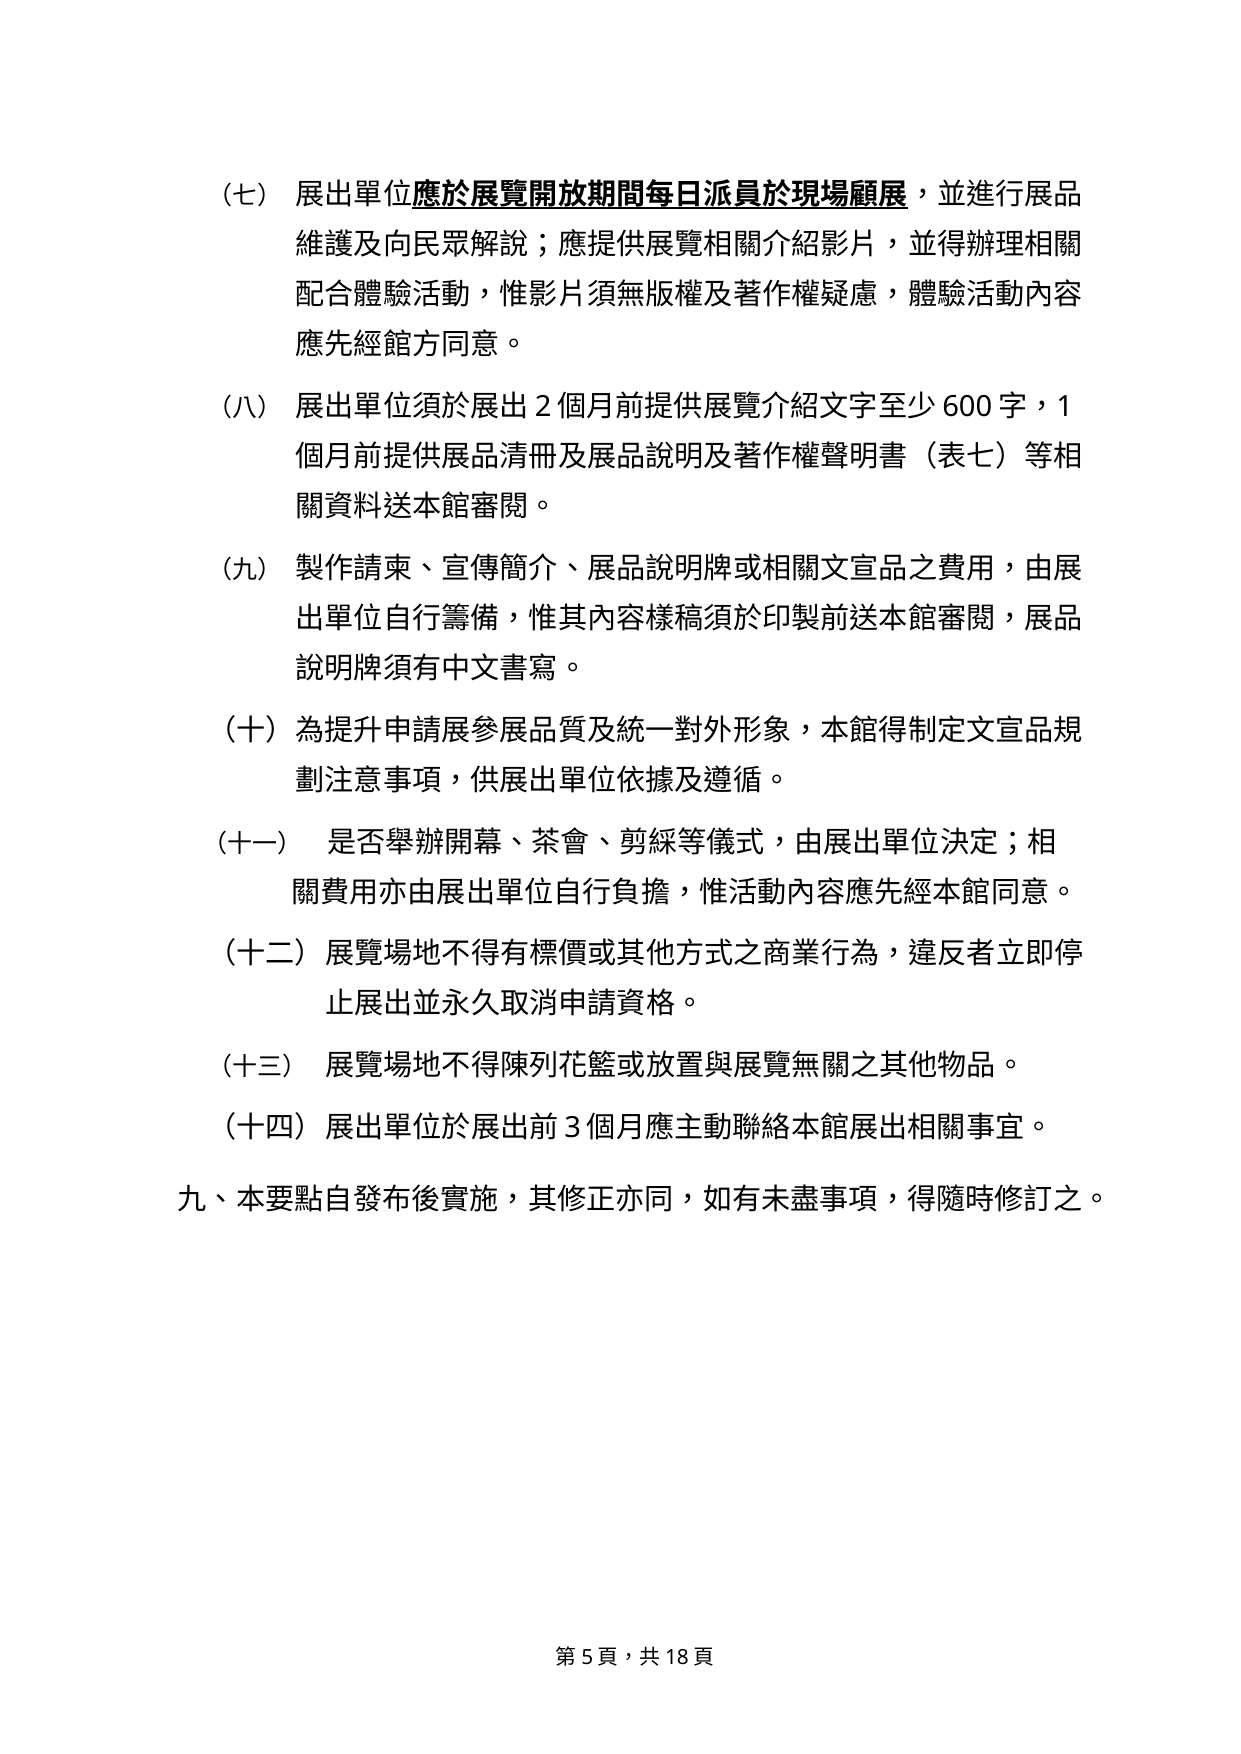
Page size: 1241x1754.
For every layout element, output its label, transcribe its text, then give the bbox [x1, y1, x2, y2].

list 展出單位於展出前3個月應主動聯絡本館展出相關事宜。 [207, 1098, 1092, 1148]
list 展出單位須於展出2個月前提供展覽介紹文字至少600字，1個月前提供展品清冊及展品說明及著作權聲明書（表七）等相關資料送本館審閱。 [207, 376, 1092, 526]
list 展覽場地不得陳列花籃或放置與展覽無關之其他物品。 [207, 1036, 1092, 1086]
list 是否舉辦開幕、茶會、剪綵等儀式，由展出單位決定；相關費用亦由展出單位自行負擔，惟活動內容應先經本館同意。 [202, 812, 1067, 912]
list 展出單位應於展覽開放期間每日派員於現場顧展，並進行展品維護及向民眾解說；應提供展覽相關介紹影片，並得辦理相關配合體驗活動，惟影片須無版權及著作權疑慮，體驗活動內容應先經館方同意。 [207, 164, 1092, 364]
list 展覽場地不得有標價或其他方式之商業行為，違反者立即停止展出並永久取消申請資格。 [207, 924, 1092, 1024]
list 為提升申請展參展品質及統一對外形象，本館得制定文宣品規劃注意事項，供展出單位依據及遵循。 [207, 700, 1092, 800]
list 製作請柬、宣傳簡介、展品說明牌或相關文宣品之費用，由展出單位自行籌備，惟其內容樣稿須於印製前送本館審閱，展品說明牌須有中文書寫。 [207, 538, 1092, 688]
list 本要點自發布後實施，其修正亦同，如有未盡事項，得隨時修訂之。 [177, 1159, 1092, 1234]
